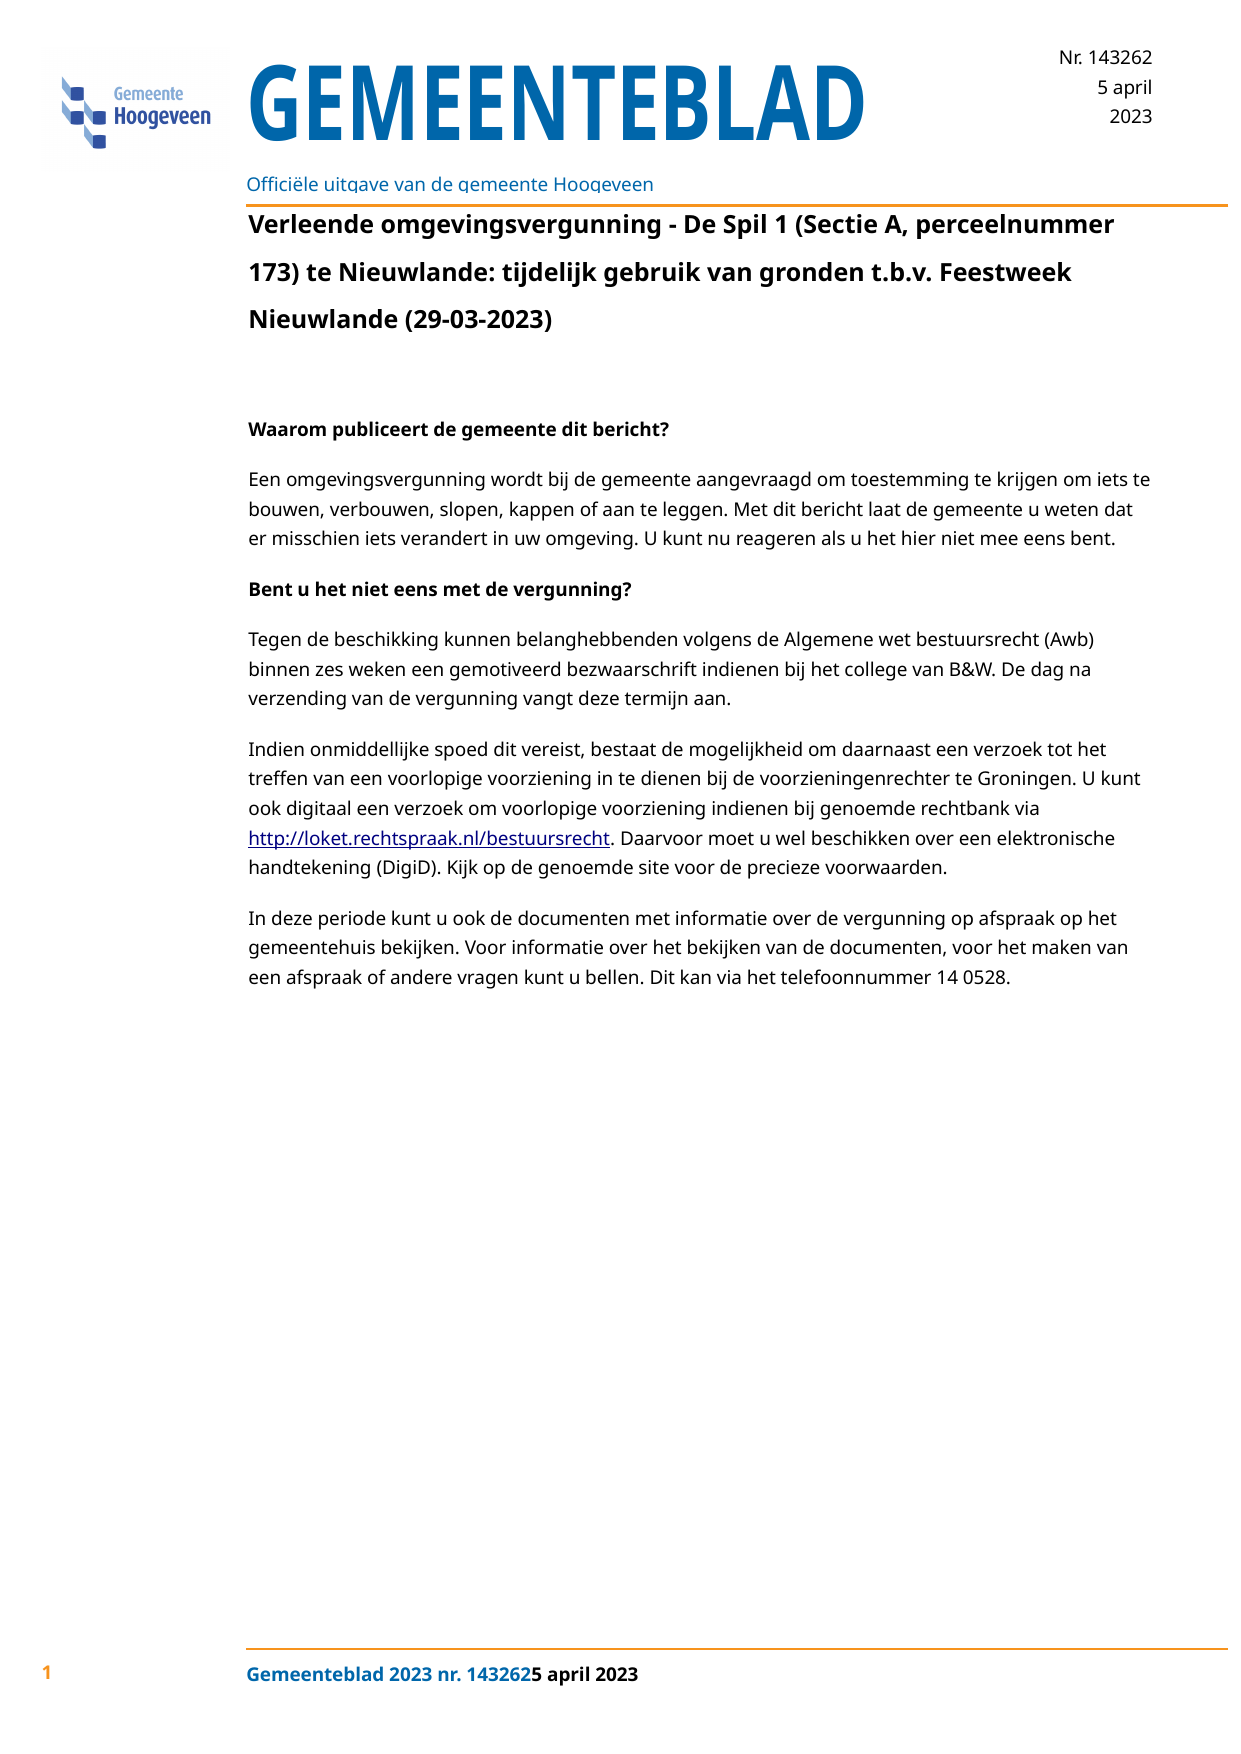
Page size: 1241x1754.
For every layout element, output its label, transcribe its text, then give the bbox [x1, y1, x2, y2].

text Een omgevingsvergunning wordt bij de gemeente aangevraagd om toestemming te krijgen om iets te bouwen, verbouwen, slopen, kappen of aan te leggen. Met dit bericht laat de gemeente u weten dat er misschien iets verandert in uw omgeving. U kunt nu reageren als u het hier niet mee eens bent. [248, 466, 1152, 551]
text Tegen de beschikking kunnen belanghebbenden volgens de Algemene wet bestuursrecht (Awb) binnen zes weken een gemotiveerd bezwaarschrift indienen bij het college van B&W. De dag na verzending van de vergunning vangt deze termijn aan. [248, 626, 1152, 711]
text In deze periode kunt u ook de documenten met informatie over de vergunning op afspraak op het gemeentehuis bekijken. Voor informatie over het bekijken van de documenten, voor het maken van een afspraak of andere vragen kunt u bellen. Dit kan via het telefoonnummer 14 0528. [248, 905, 1152, 989]
picture [41, 47, 231, 172]
text Verleende omgevingsvergunning - De Spil 1 (Sectie A, perceelnummer 173) te Nieuwlande: tijdelijk gebruik van gronden t.b.v. Feestweek Nieuwlande (29-03-2023) [248, 207, 1152, 336]
text Indien onmiddellijke spoed dit vereist, bestaat de mogelijkheid om daarnaast een verzoek tot het treffen van een voorlopige voorziening in te dienen bij de voorzieningenrechter te Groningen. U kunt ook digitaal een verzoek om voorlopige voorziening indienen bij genoemde rechtbank via http://loket.rechtspraak.nl/bestuursrecht. Daarvoor moet u wel beschikken over een elektronische handtekening (DigiD). Kijk op de genoemde site voor de precieze voorwaarden. [248, 736, 1152, 880]
text Bent u het niet eens met de vergunning? [248, 576, 1152, 602]
text Waarom publiceert de gemeente dit bericht? [248, 416, 1152, 442]
